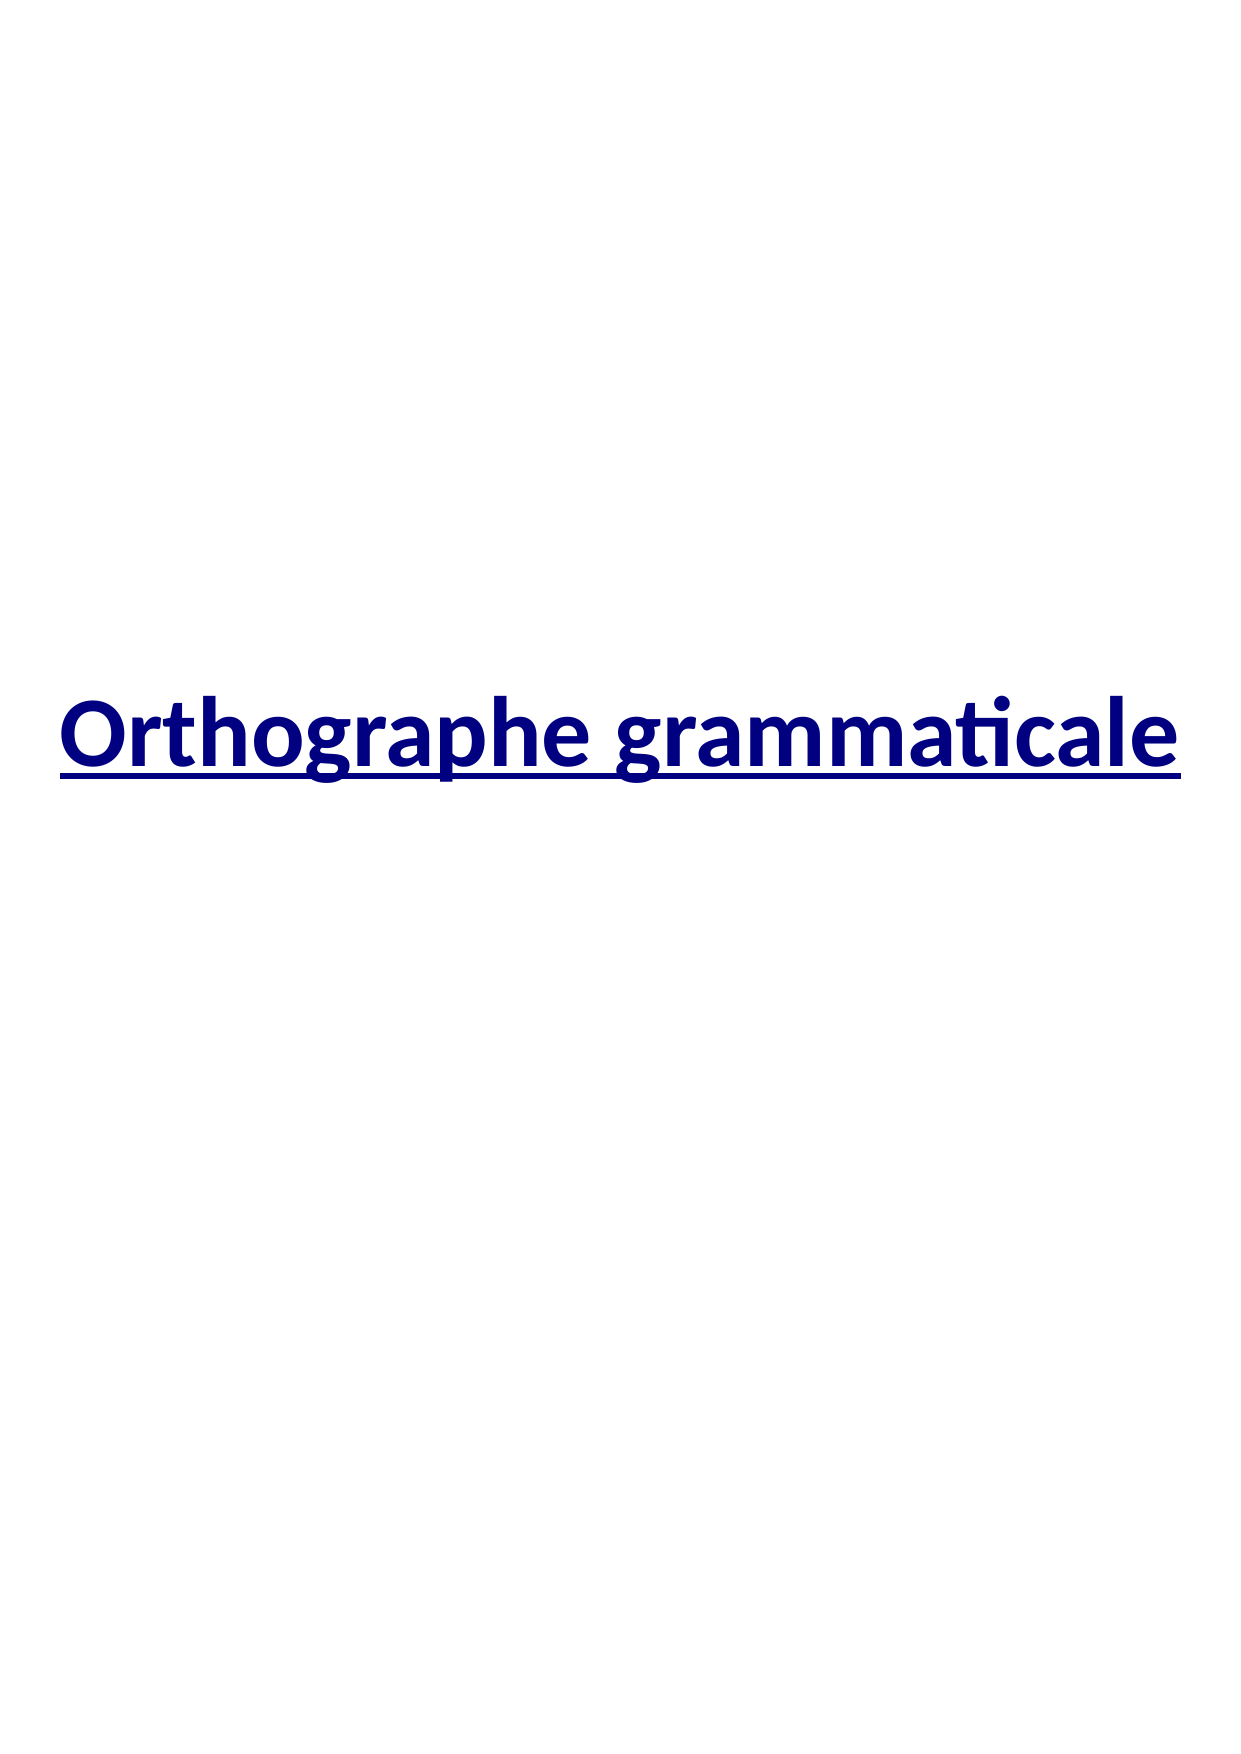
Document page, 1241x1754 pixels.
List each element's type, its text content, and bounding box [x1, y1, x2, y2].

text Orthographe grammaticale [59, 669, 1181, 773]
text [59, 774, 1181, 792]
